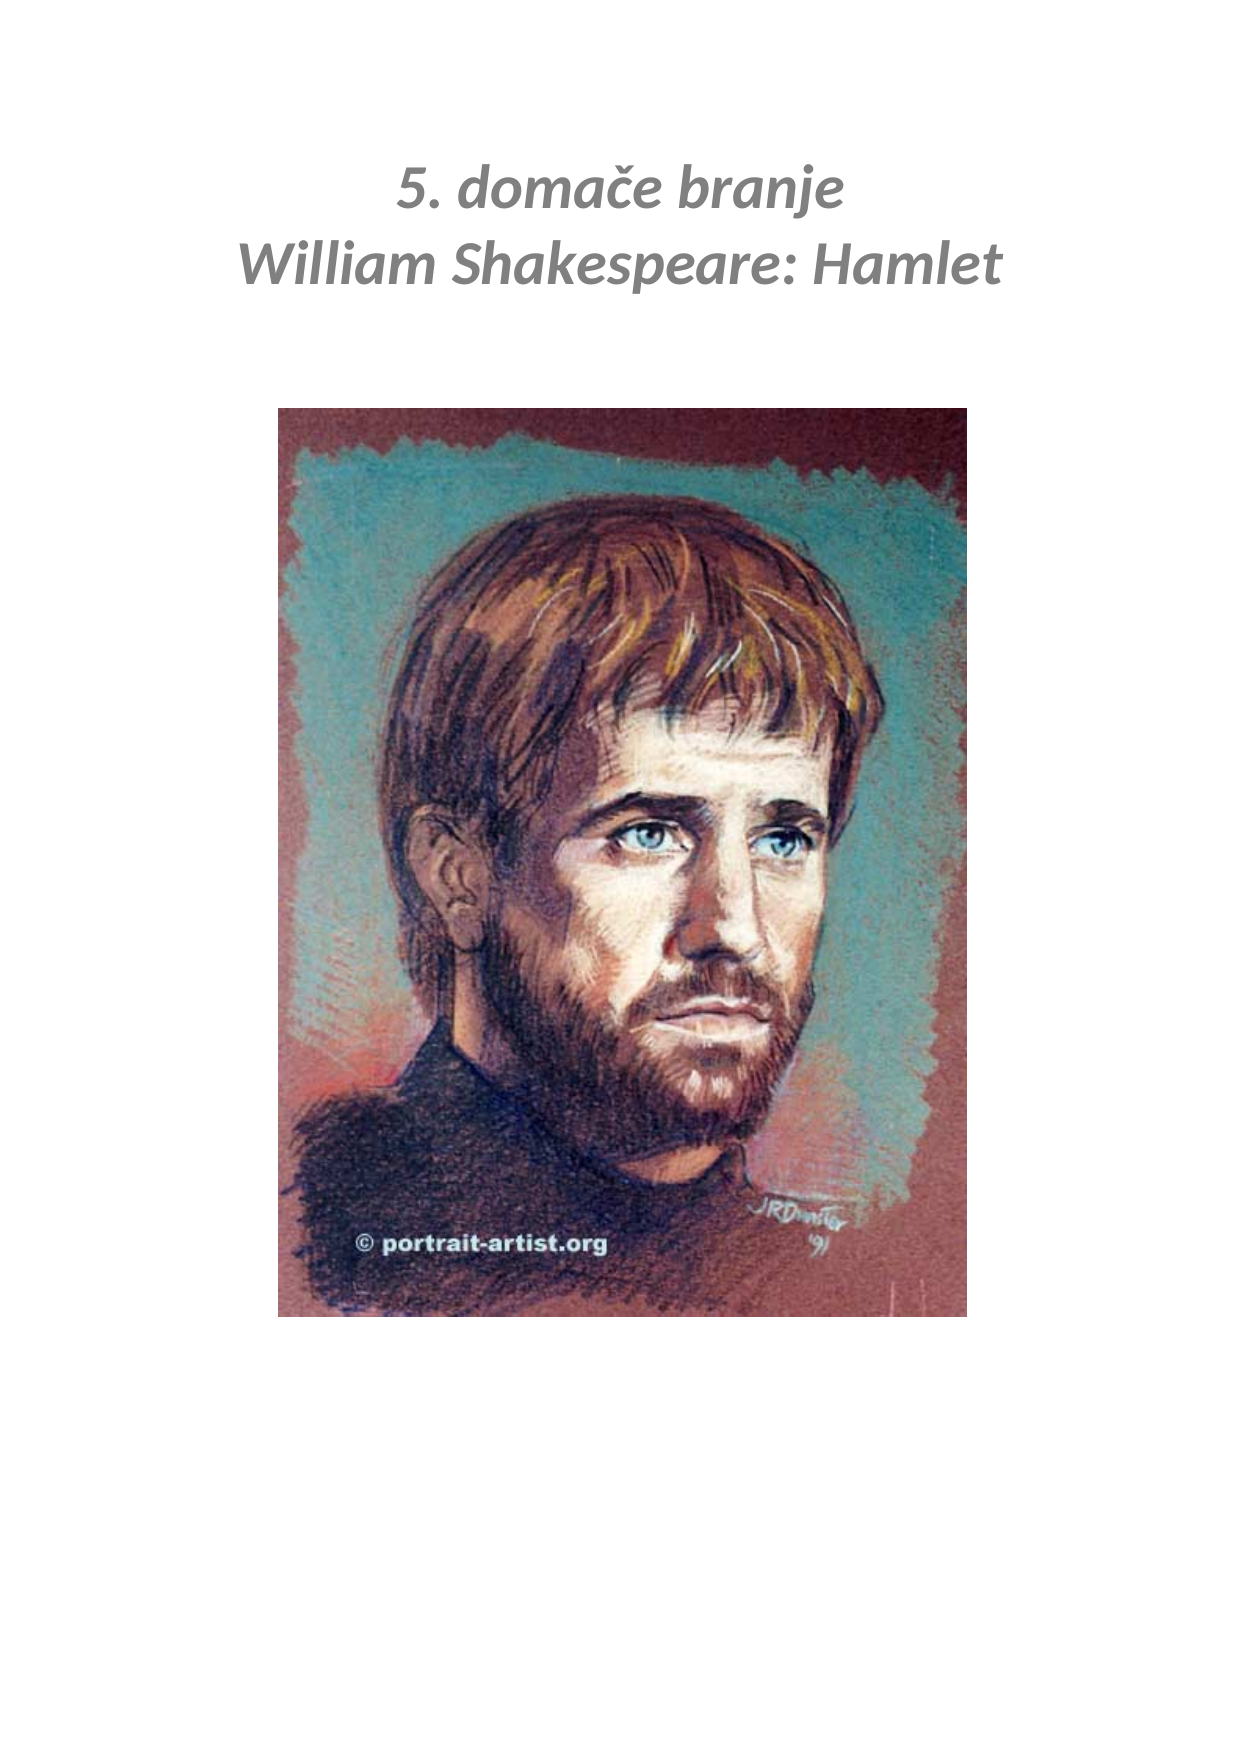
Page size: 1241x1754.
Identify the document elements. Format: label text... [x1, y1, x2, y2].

text William Shakespeare: Hamlet [148, 224, 1093, 300]
text 5. domače branje [148, 148, 1093, 224]
picture [278, 408, 967, 1317]
